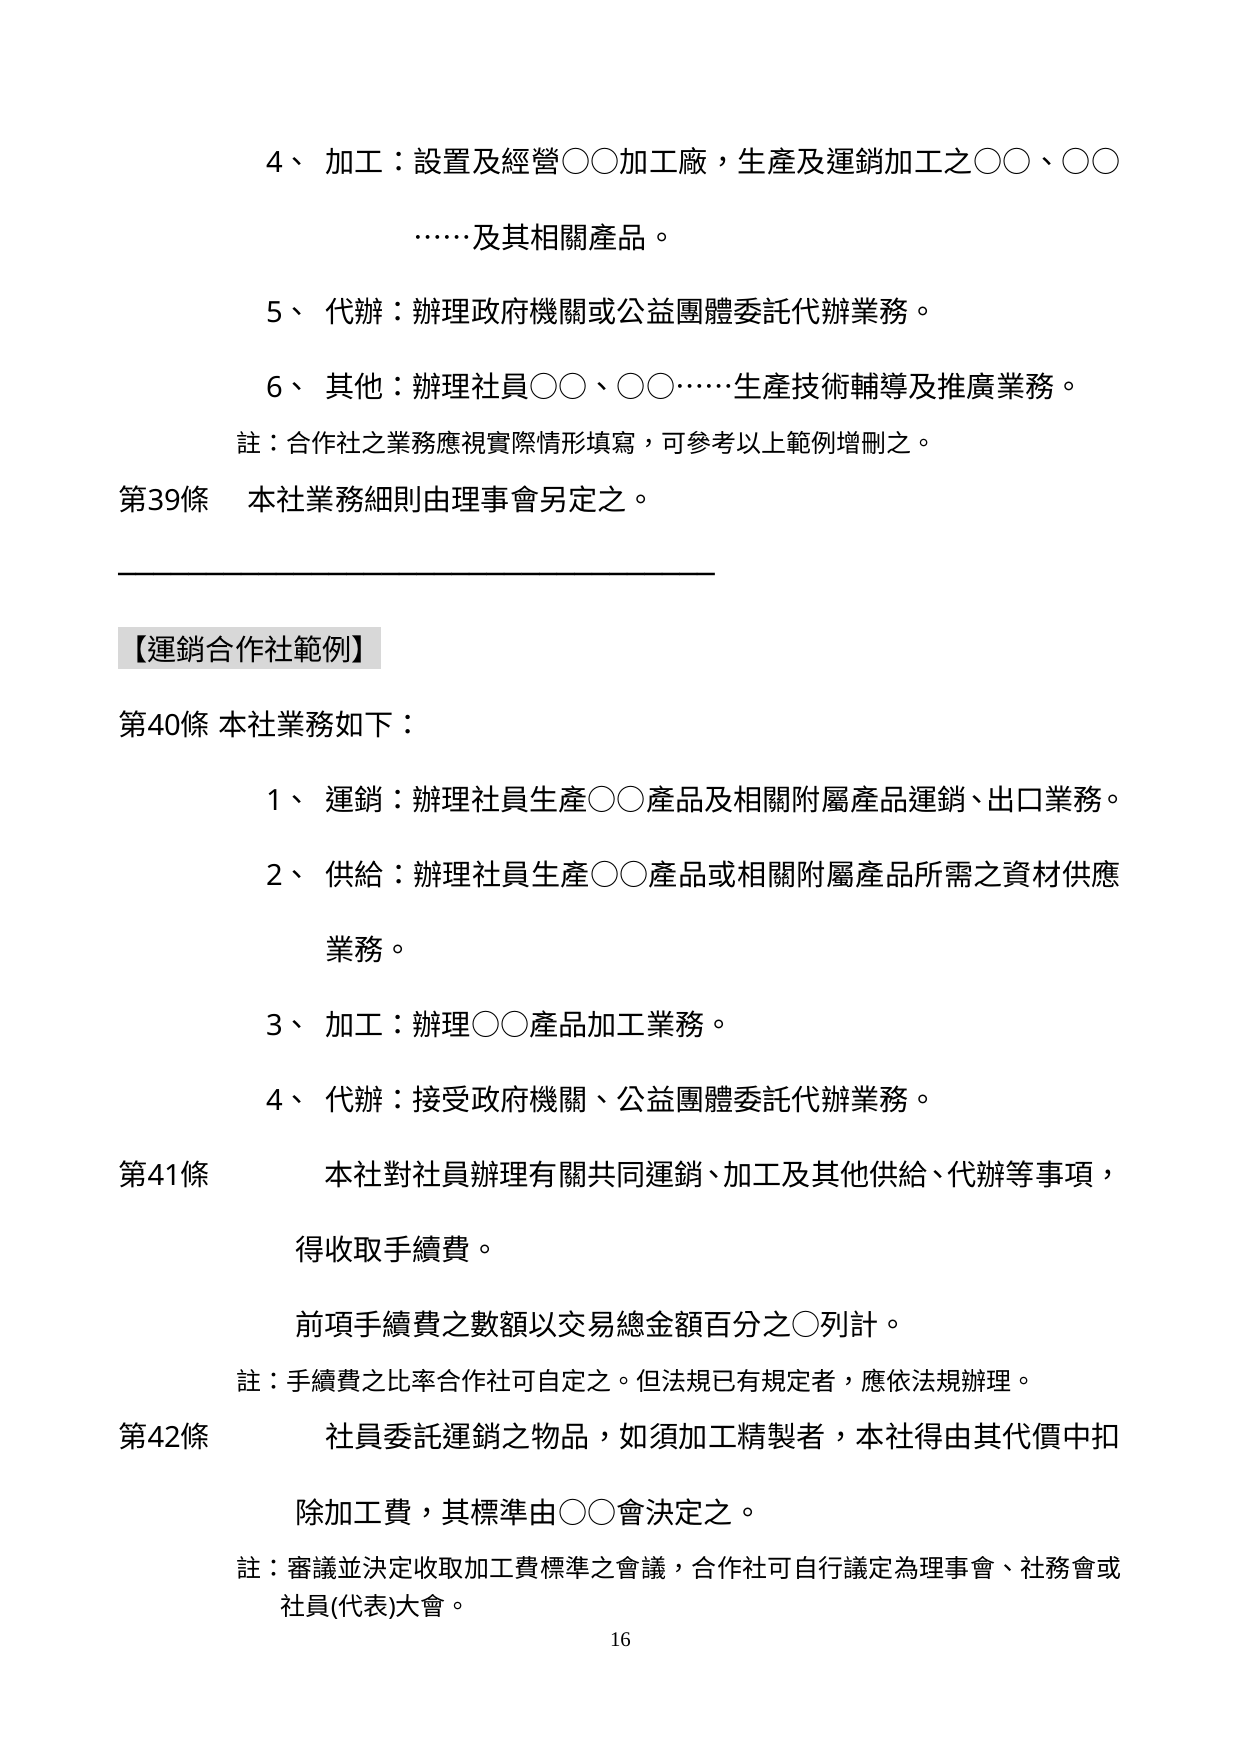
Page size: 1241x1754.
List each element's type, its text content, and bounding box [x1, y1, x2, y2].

list 代辦：接受政府機關、公益團體委託代辦業務。 [266, 1060, 1122, 1135]
list 供給：辦理社員生產○○產品或相關附屬產品所需之資材供應業務。 [266, 835, 1122, 985]
list 運銷：辦理社員生產○○產品及相關附屬產品運銷、出口業務。 [266, 760, 1122, 835]
list 代辦：辦理政府機關或公益團體委託代辦業務。 [266, 273, 1122, 348]
list 社員委託運銷之物品，如須加工精製者，本社得由其代價中扣除加工費，其標準由○○會決定之。 [118, 1398, 1122, 1548]
text 註：手續費之比率合作社可自定之。但法規已有規定者，應依法規辦理。 [236, 1360, 1122, 1398]
list 加工：辦理○○產品加工業務。 [266, 985, 1122, 1060]
list 本社業務細則由理事會另定之。 [118, 460, 1122, 535]
text 註：合作社之業務應視實際情形填寫，可參考以上範例增刪之。 [236, 423, 1122, 460]
list 本社業務如下： [118, 685, 1122, 760]
text ────────────────────────────────── [118, 535, 1122, 610]
text 【運銷合作社範例】 [118, 610, 1122, 685]
text 註：審議並決定收取加工費標準之會議，合作社可自行議定為理事會、社務會或社員(代表)大會。 [236, 1548, 1122, 1623]
list 加工：設置及經營○○加工廠，生產及運銷加工之○○、○○……及其相關產品。 [266, 123, 1122, 273]
list 其他：辦理社員○○、○○……生產技術輔導及推廣業務。 [266, 348, 1122, 423]
list 本社對社員辦理有關共同運銷、加工及其他供給、代辦等事項，得收取手續費。 [118, 1135, 1122, 1285]
text 前項手續費之數額以交易總金額百分之○列計。 [118, 1285, 1122, 1360]
